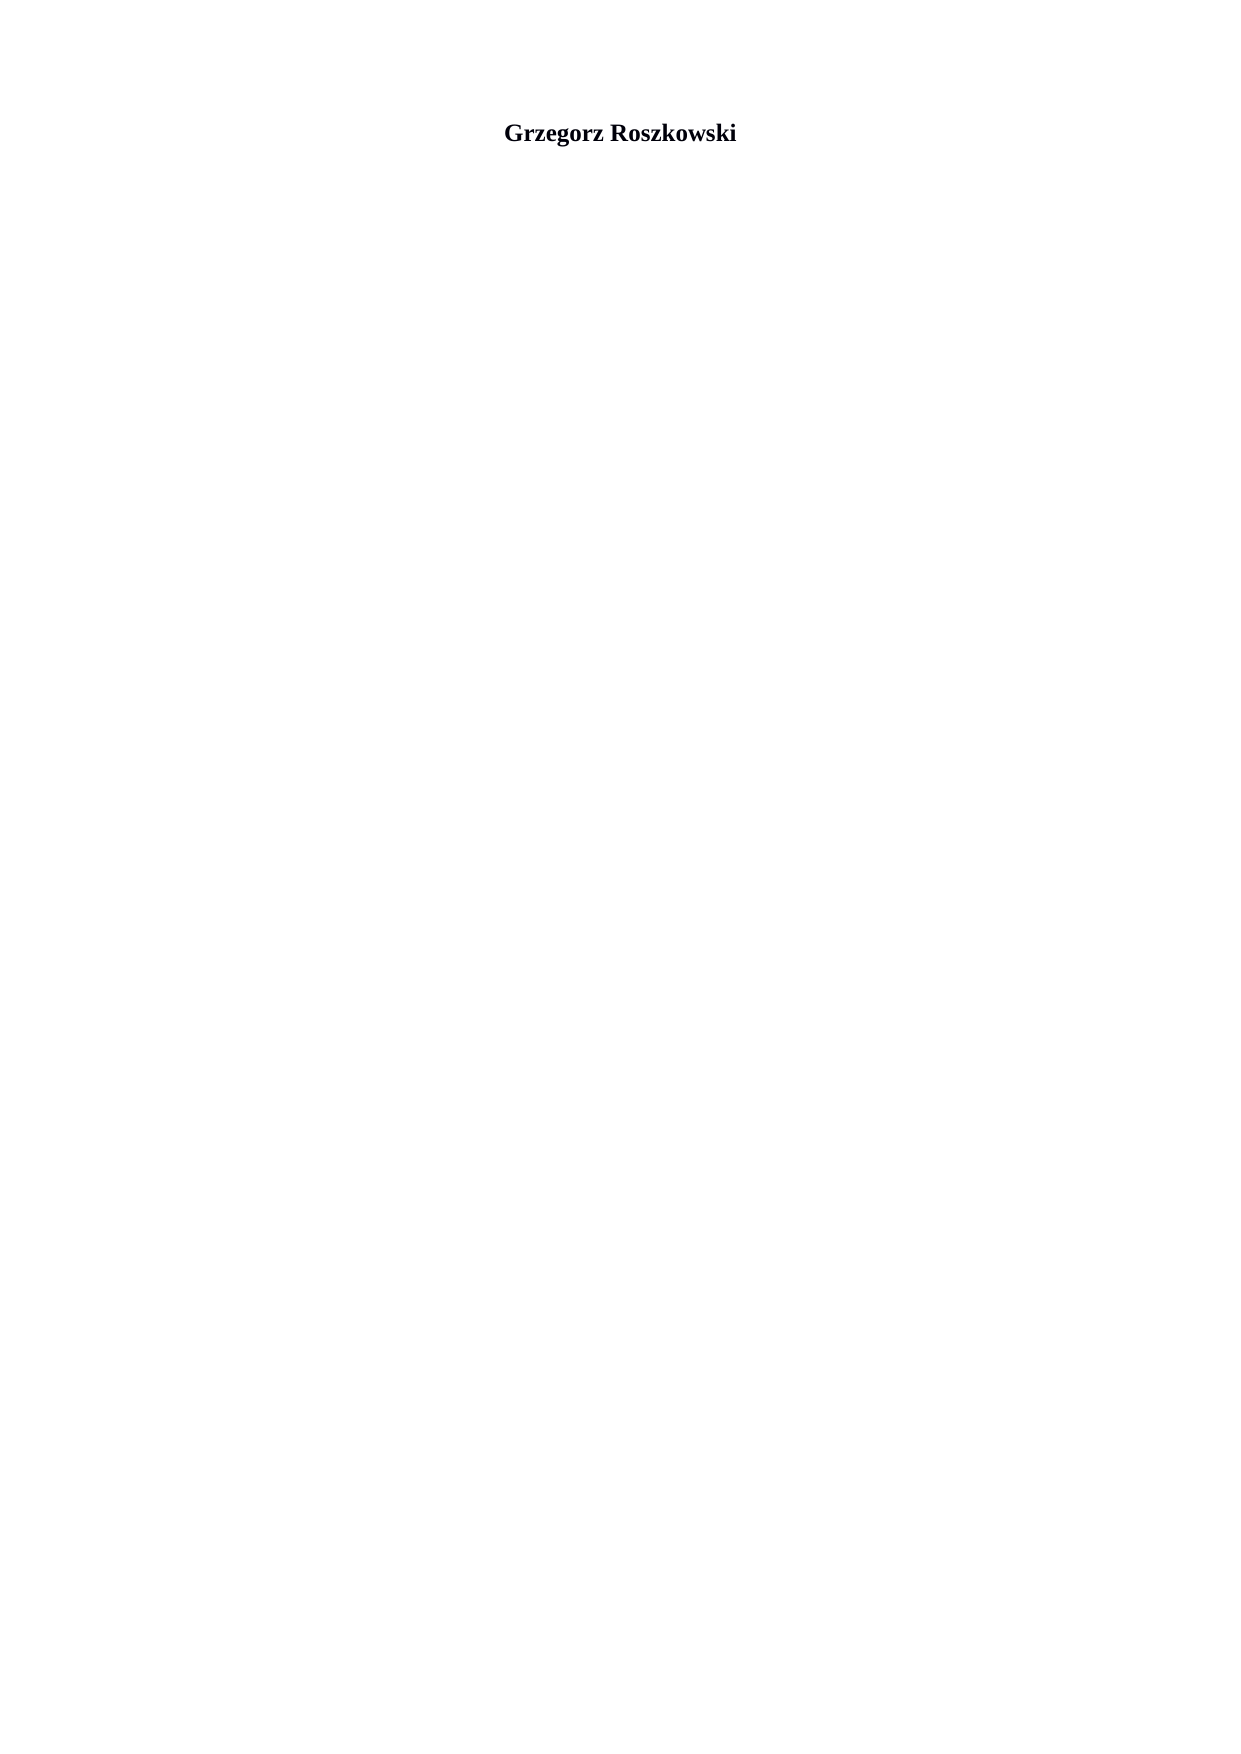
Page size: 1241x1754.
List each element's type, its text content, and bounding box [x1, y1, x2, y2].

text Grzegorz Roszkowski [118, 118, 1122, 147]
